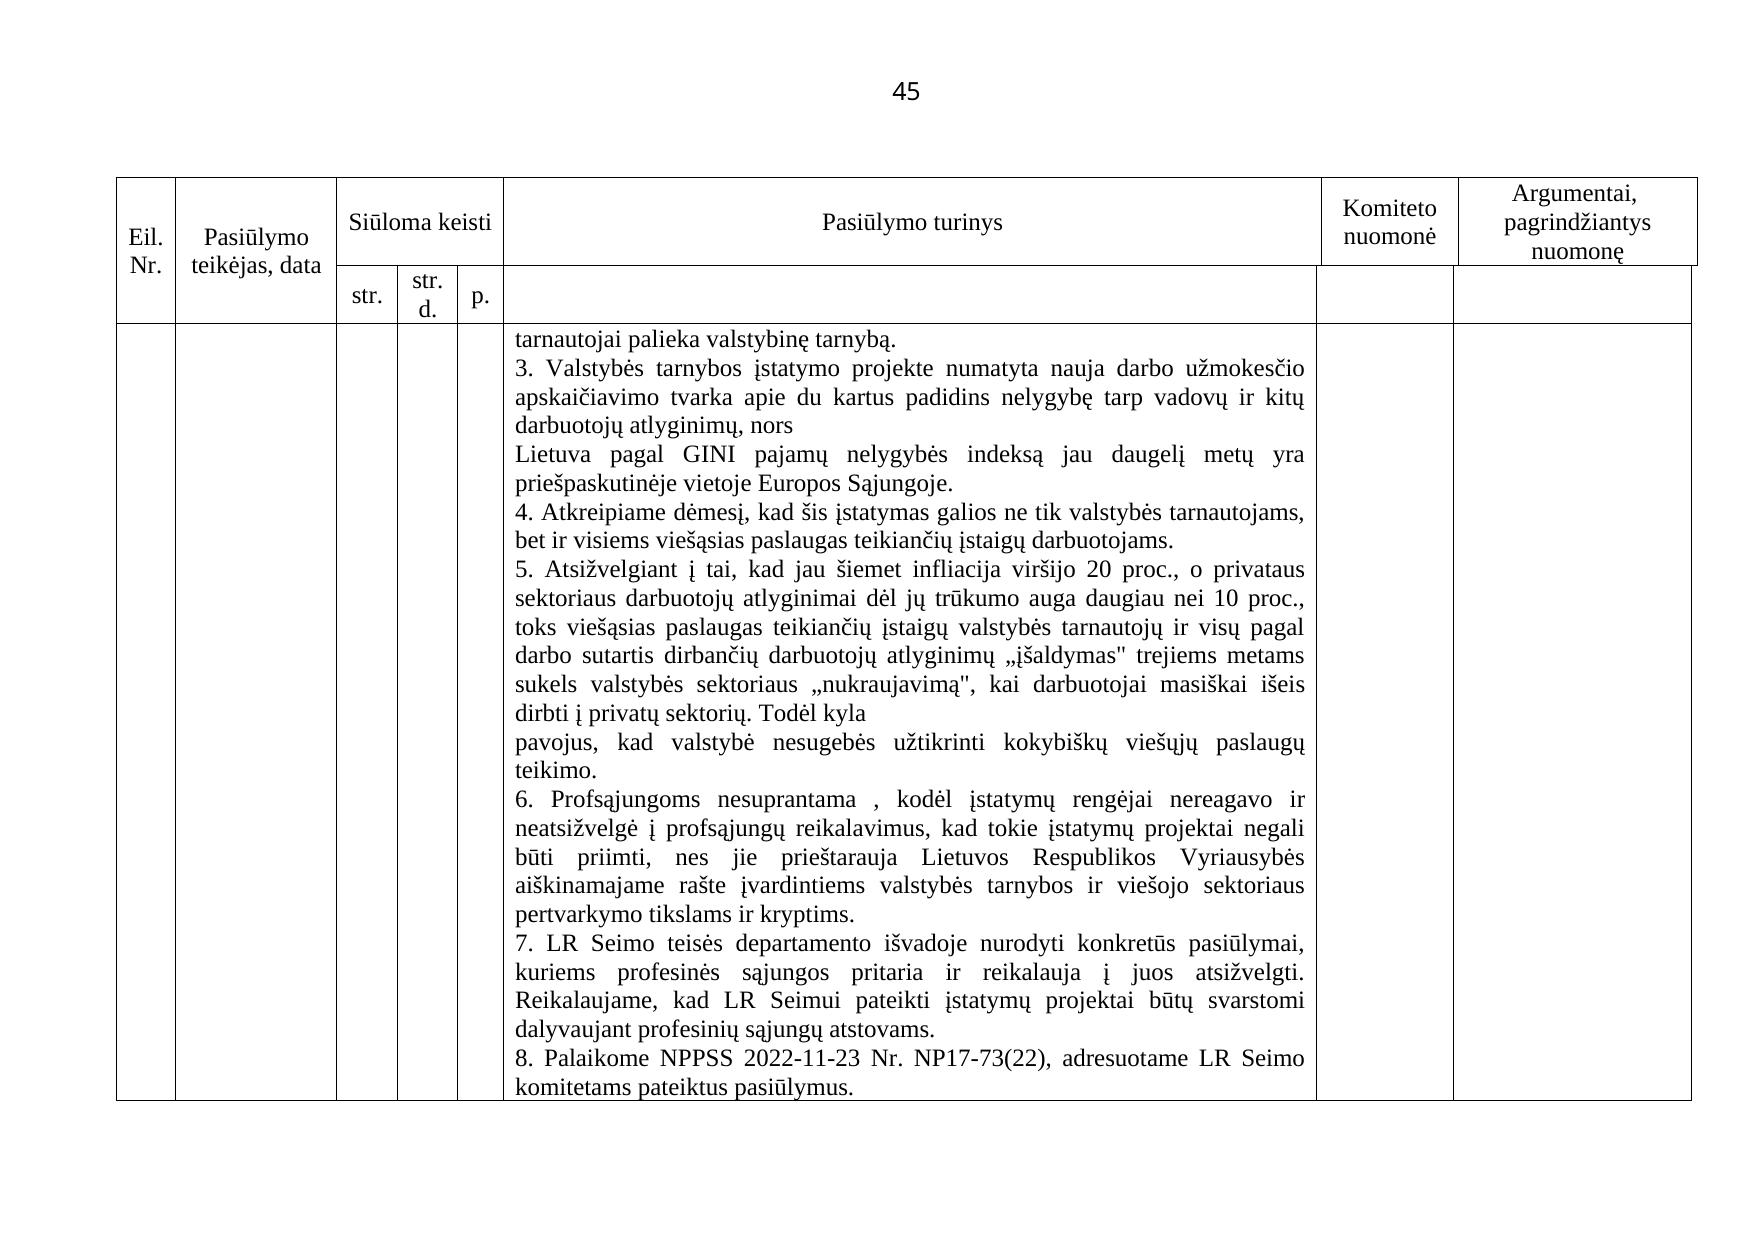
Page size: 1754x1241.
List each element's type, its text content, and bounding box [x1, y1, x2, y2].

table_cell [1454, 324, 1691, 1100]
table_header Pasiūlymo turinys [504, 178, 1321, 264]
table_header Pasiūlymo teikėjas, data [176, 178, 336, 323]
table_cell [1454, 266, 1691, 323]
table_cell [458, 324, 503, 1100]
table_cell [1317, 266, 1453, 323]
table_cell [1692, 323, 1697, 1100]
table_cell [176, 324, 336, 1100]
table_cell [1317, 324, 1453, 1100]
table_header Siūloma keisti [337, 178, 503, 264]
table_cell Seimui pateikti Valstybės tarnybos reformą įgyvendinantys įstatymų projektai kelia didelį susirūpinimą profesinėms sąjungoms. Kyla pavojus, kad socialinis dialogas, kuris Lietuvoje lyginant su kitomis Europos Sąjungos valstybėmis yra nepakankamas, bus dar labiau ribojamas, mažinant derybose dėl Nacionalinės kolektyvinės sutarties derinamų klausimų ratą, nes pareiginės algos dydis, pagal kurį nustatomas valstybės tarnautojų darbo užmokestis, nebebus šių derybų objektas. Seimui pateiktas įstatymo projektas, kuriuo keičiama pareiginės algos bazinio dydžio apskaičiavimo tvarka. Projekto 3 straipsnio 1 dalyje siūloma nustatyti, kad pareiginės algos (atlyginimo) bazinis dydis 2023 metams (n) ir 2024 metams (n+1) nustatomas pagal Lietuvos statistikos departamento paskelbtą praėjusių metų (n-2) vidutinį mėnesinį šalies darbo užmokestį (su individualiomis įmonėmis) ir yra 1579,4 euro. Profesinių sąjungų įsitikinimu ši nuostata yra ydinga ir klaidinanti, nes: 1. Nelogiška ir nepagrįsta iš pradžių nustatyti, kad pareiginės algos (atlyginimo) bazinis dydis siejamas su vidutiniu mėnesiniu šalies darbo užmokesčiu šalyje, o paskui, iš karto paneigiant šią nuostatą, nurodyti, kad pareiginės algos (atlyginimo) bazinis dydis ne tik kad nustatomas kaip nekintamas (o vidutinis mėnesinis šalies darbo užmokestis yra kintamas rodiklis), tačiau ir nustatomas toks, kuris yra nebeaktualus (dviejų ir atitinkamai trijų metų senumo) ir absoliučiai nebeatitinkantis šalies objektyvios ekonominės situacijos. Tai, kad ateityje pareiginės algos (atlyginimo) bazinis dydis nebūtų siejamas su vidutiniu mėnesiniu šalies darbo užmokesčiu šalyje implikuoja ir šio straipsnio 2 dalis, kurioje nustatyta, kad pareiginės algos (atlyginimo) bazinis dydis peržiūrimas ne rečiau, kaip kas trejus metus, atsižvelgiant į darbo užmokesčio pokyčių darbo rinkoje tendencijas ir šalies ekonominę situaciją. Taigi, būsimas pareiginės algos (atlyginimo) bazinio dydžio peržiūrėjimas ne rečiau kaip kas treji metai pagal darbo užmokesčio pokyčių darbo rinkoje tendencijas ir šalies ekonominę situaciją, suponuoja, kad jos būsimo dydžio nustatymas niekaip nebebūtų susijęs su vidutinio darbo užmokesčio (kuris keičiasi ir yra nustatomas ne kas treji metai, o kas kiekvienų metų ketvirtį) pokyčiu šalyje. Siūlomoje nuostatoje dydis „n-2” reiškia ne praėjusių, o už praėjusių metų vidutinį mėnesinį šalies darbo užmokestį (o 2024 metų atžvilgiu tai būtų net ne už praėjusių, o prieš trejus metus buvusių metų duomenys). Pagal susiklosčiusią praktiką darbo užmokesčio fondo dydis dažniausiai yra nedidinamas. Pateiktame projekte siūloma tvarka šią tendenciją dar labiau sustiprins. Todėl kyla grėsmė, kad vadovai norėdami didinti darbo užmokestį paprasčiausiai atleis dalį darbuotojų, o likusiems darbuotojams darbo krūviai bus didinami neproporcingai daugiau nei išaugs jų atlyginimai, t. y. realiai atlyginimai gali net sumažėti, nes per tą patį laiką reikės atlikti daugiau darbo nei už jį mokama. Jau dabar būtent dėl per didelių darbo krūvių valstybės tarnautojai palieka valstybinę tarnybą. 3. Valstybės tarnybos įstatymo projekte numatyta nauja darbo užmokesčio apskaičiavimo tvarka apie du kartus padidins nelygybę tarp vadovų ir kitų darbuotojų atlyginimų, nors Lietuva pagal GINI pajamų nelygybės indeksą jau daugelį metų yra priešpaskutinėje vietoje Europos Sąjungoje. 4. Atkreipiame dėmesį, kad šis įstatymas galios ne tik valstybės tarnautojams, bet ir visiems viešąsias paslaugas teikiančių įstaigų darbuotojams. 5. Atsižvelgiant į tai, kad jau šiemet infliacija viršijo 20 proc., o privataus sektoriaus darbuotojų atlyginimai dėl jų trūkumo auga daugiau nei 10 proc., toks viešąsias paslaugas teikiančių įstaigų valstybės tarnautojų ir visų pagal darbo sutartis dirbančių darbuotojų atlyginimų „įšaldymas" trejiems metams sukels valstybės sektoriaus „nukraujavimą", kai darbuotojai masiškai išeis dirbti į privatų sektorių. Todėl kyla pavojus, kad valstybė nesugebės užtikrinti kokybiškų viešųjų paslaugų teikimo. 6. Profsąjungoms nesuprantama , kodėl įstatymų rengėjai nereagavo ir neatsižvelgė į profsąjungų reikalavimus, kad tokie įstatymų projektai negali būti priimti, nes jie prieštarauja Lietuvos Respublikos Vyriausybės aiškinamajame rašte įvardintiems valstybės tarnybos ir viešojo sektoriaus pertvarkymo tikslams ir kryptims. 7. LR Seimo teisės departamento išvadoje nurodyti konkretūs pasiūlymai, kuriems profesinės sąjungos pritaria ir reikalauja į juos atsižvelgti. Reikalaujame, kad LR Seimui pateikti įstatymų projektai būtų svarstomi dalyvaujant profesinių sąjungų atstovams. 8. Palaikome NPPSS 2022-11-23 Nr. NP17-73(22), adresuotame LR Seimo komitetams pateiktus pasiūlymus. Įvertindami tai, siūlome, Vadovaujantis LR Seimo statuto 54 straipsniu surengti komiteto klausymus dėl pateiktų įstatymų projektų, dalyvaujant profesinių sąjungų atstovams, taip pat suteikti galimybę dalyvauti komitetų posėdžiuose svarstant šiuos projektus. [504, 324, 1316, 1100]
table_header Argumentai, pagrindžiantys nuomonę [1459, 178, 1697, 264]
table_cell p. [458, 266, 503, 323]
table_header Eil. Nr. [117, 178, 175, 323]
table_header Komiteto nuomonė [1322, 178, 1458, 264]
table_cell str. d. [398, 266, 457, 323]
table_cell [398, 324, 457, 1100]
table_cell [1692, 266, 1697, 323]
table_cell [117, 324, 175, 1100]
table_cell [504, 266, 1316, 323]
table_cell str. [337, 266, 397, 323]
table_cell [337, 324, 397, 1100]
